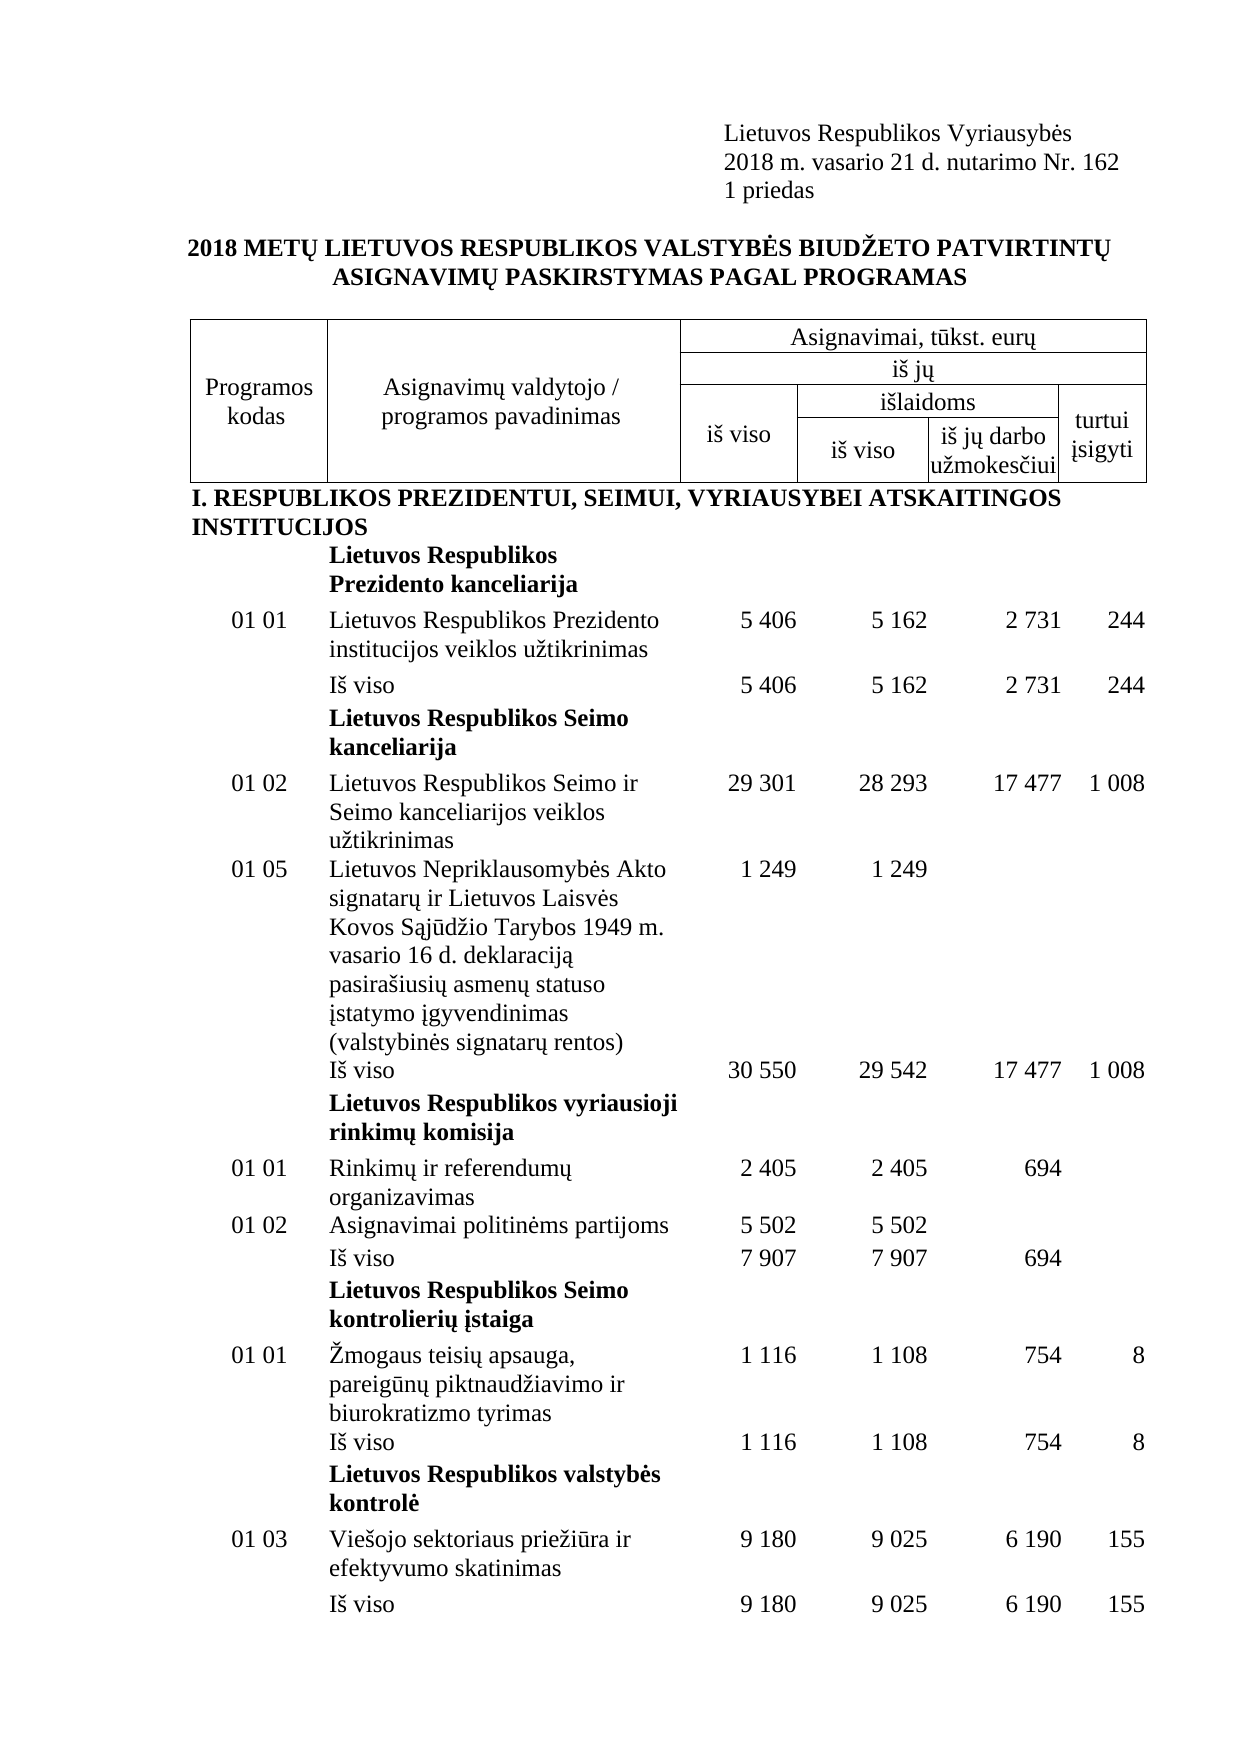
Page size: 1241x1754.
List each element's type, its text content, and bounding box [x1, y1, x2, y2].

table_cell [190, 1427, 328, 1459]
table_cell [1151, 1459, 1174, 1524]
table_cell iš viso [798, 418, 928, 482]
table_cell [1063, 1210, 1146, 1243]
table_cell iš jų [681, 353, 1146, 384]
table_cell [190, 1055, 328, 1088]
table_cell [1151, 1153, 1174, 1210]
table_cell [1151, 703, 1174, 768]
table_cell [1063, 1243, 1146, 1275]
table_cell [179, 540, 190, 605]
table_cell [680, 1275, 797, 1340]
text 2018 METŲ LIETUVOS RESPUBLIKOS VALSTYBĖS BIUDŽETO PATVIRTINTŲ ASIGNAVIMŲ PASKIRSTYMAS PAGAL PROGRAMAS [177, 233, 1122, 291]
table_cell [167, 1589, 178, 1622]
table_header Asignavimai, tūkst. eurų [681, 320, 1146, 352]
table_cell [1151, 352, 1174, 384]
table_cell [680, 540, 797, 605]
table_cell [1151, 1524, 1174, 1589]
table_cell [680, 1088, 797, 1153]
table_cell [1151, 482, 1174, 540]
table_cell [179, 1340, 190, 1427]
table_cell [929, 703, 1063, 768]
table_cell 9 180 [680, 1524, 797, 1589]
table_cell [798, 703, 928, 768]
table_cell 7 907 [680, 1243, 797, 1275]
table_cell Iš viso [328, 1427, 680, 1459]
table_cell [929, 1275, 1063, 1340]
table_cell 01 02 [190, 1210, 328, 1243]
table_cell [167, 854, 178, 1055]
table_cell [1063, 854, 1146, 1055]
table_cell [190, 1243, 328, 1275]
table_cell [1146, 854, 1151, 1055]
table_cell Lietuvos Respublikos Seimo kanceliarija [328, 703, 680, 768]
table_cell [798, 540, 928, 605]
table_cell [179, 1275, 190, 1340]
table_cell 01 03 [190, 1524, 328, 1589]
table_cell [167, 1088, 178, 1153]
table_cell Asignavimai politinėms partijoms [328, 1210, 680, 1243]
table_cell [1063, 1459, 1146, 1524]
table_cell 5 406 [680, 670, 797, 703]
table_cell Iš viso [328, 1055, 680, 1088]
table_cell [1147, 417, 1151, 482]
table_cell [167, 1210, 178, 1243]
table_cell [1146, 1210, 1151, 1243]
table_cell Iš viso [328, 670, 680, 703]
text Lietuvos Respublikos Vyriausybės [723, 118, 1122, 147]
table_cell [929, 540, 1063, 605]
table_cell 7 907 [798, 1243, 928, 1275]
table_cell Rinkimų ir referendumų organizavimas [328, 1153, 680, 1210]
table_cell išlaidoms [798, 385, 1058, 417]
table_cell [179, 482, 190, 540]
table_cell 01 01 [190, 605, 328, 670]
table_cell [190, 703, 328, 768]
table_cell [1146, 605, 1151, 670]
table_cell [929, 1459, 1063, 1524]
table_cell [1151, 605, 1174, 670]
table_cell Lietuvos Respublikos valstybės kontrolė [328, 1459, 680, 1524]
table_header Programos kodas [191, 320, 327, 482]
table_cell [1147, 384, 1151, 417]
table_cell 2 405 [680, 1153, 797, 1210]
table_cell 9 025 [798, 1524, 928, 1589]
table_cell I. RESPUBLIKOS PREZIDENTUI, SEIMUI, VYRIAUSYBEI ATSKAITINGOS INSTITUCIJOS [190, 483, 1146, 540]
table_cell [1146, 1243, 1151, 1275]
table_cell [179, 768, 190, 854]
table_cell [1146, 703, 1151, 768]
table_cell [167, 1275, 178, 1340]
table_cell iš viso [681, 385, 797, 482]
table_cell [798, 1459, 928, 1524]
table_cell 244 [1063, 670, 1146, 703]
table_cell [179, 1055, 190, 1088]
text 1 priedas [723, 176, 1122, 204]
table_cell [1063, 703, 1146, 768]
table_cell [167, 352, 178, 384]
table_cell [1146, 670, 1151, 703]
table_cell [179, 605, 190, 670]
table_cell [179, 1210, 190, 1243]
table_cell [179, 1427, 190, 1459]
table_cell [190, 1275, 328, 1340]
table_cell 8 [1063, 1427, 1146, 1459]
table_cell [1151, 1589, 1174, 1622]
table_cell [1146, 1459, 1151, 1524]
table_cell [179, 854, 190, 1055]
table_cell [167, 605, 178, 670]
table_cell 1 116 [680, 1340, 797, 1427]
table_cell [1146, 1589, 1151, 1622]
table_cell [798, 1275, 928, 1340]
table_cell 2 405 [798, 1153, 928, 1210]
table_cell [1146, 482, 1151, 540]
table_cell 8 [1063, 1340, 1146, 1427]
table_cell [167, 1340, 178, 1427]
table_cell [1063, 1088, 1146, 1153]
table_cell Lietuvos Respublikos Prezidento kanceliarija [328, 540, 680, 605]
table_cell 01 01 [190, 1340, 328, 1427]
table_cell [179, 417, 190, 482]
table_cell 1 249 [680, 854, 797, 1055]
table_cell 5 502 [798, 1210, 928, 1243]
table_cell 5 162 [798, 605, 928, 670]
table_cell [179, 670, 190, 703]
table_cell Lietuvos Respublikos Seimo kontrolierių įstaiga [328, 1275, 680, 1340]
table_cell [179, 384, 190, 417]
table_cell [1151, 540, 1174, 605]
table_cell 754 [929, 1427, 1063, 1459]
table_cell [167, 1055, 178, 1088]
table_cell [929, 854, 1063, 1055]
table_cell 244 [1063, 605, 1146, 670]
table_cell 01 05 [190, 854, 328, 1055]
table_cell 17 477 [929, 768, 1063, 854]
table_cell [1146, 1088, 1151, 1153]
table_cell [1146, 540, 1151, 605]
table_cell [1151, 1340, 1174, 1427]
table_cell [179, 1459, 190, 1524]
table_cell [179, 1524, 190, 1589]
table_cell [1151, 1275, 1174, 1340]
table_cell [167, 482, 178, 540]
table_cell iš jų darbo užmokesčiui [929, 418, 1058, 482]
table_cell [190, 1589, 328, 1622]
table_cell [1151, 854, 1174, 1055]
table_cell Lietuvos Respublikos Seimo ir Seimo kanceliarijos veiklos užtikrinimas [328, 768, 680, 854]
table_cell 1 008 [1063, 1055, 1146, 1088]
table_cell Lietuvos Respublikos vyriausioji rinkimų komisija [328, 1088, 680, 1153]
table_cell [1146, 1153, 1151, 1210]
table_cell 5 162 [798, 670, 928, 703]
table_cell 1 008 [1063, 768, 1146, 854]
table_cell 2 731 [929, 670, 1063, 703]
table_cell 30 550 [680, 1055, 797, 1088]
table_cell 694 [929, 1243, 1063, 1275]
table_cell 1 116 [680, 1427, 797, 1459]
table_cell [680, 1459, 797, 1524]
table_cell [167, 670, 178, 703]
table_cell 1 249 [798, 854, 928, 1055]
table_cell 2 731 [929, 605, 1063, 670]
table_cell [167, 1459, 178, 1524]
table_cell [1063, 1153, 1146, 1210]
table_cell [190, 1459, 328, 1524]
table_cell [179, 1589, 190, 1622]
table_cell 28 293 [798, 768, 928, 854]
table_cell [167, 1153, 178, 1210]
table_cell 5 502 [680, 1210, 797, 1243]
table_cell [190, 1088, 328, 1153]
table_cell [1151, 417, 1174, 482]
table_cell [179, 1088, 190, 1153]
table_cell [167, 703, 178, 768]
table_cell [1151, 1210, 1174, 1243]
table_cell [798, 1088, 928, 1153]
table_cell [1151, 1243, 1174, 1275]
table_cell Iš viso [328, 1243, 680, 1275]
table_cell 17 477 [929, 1055, 1063, 1088]
table_cell 9 025 [798, 1589, 928, 1622]
text 2018 m. vasario 21 d. nutarimo Nr. 162 [723, 147, 1122, 176]
table_cell 155 [1063, 1524, 1146, 1589]
table_cell 155 [1063, 1589, 1146, 1622]
table_cell [1063, 1275, 1146, 1340]
table_cell [929, 1210, 1063, 1243]
table_cell [1146, 1340, 1151, 1427]
table_cell [929, 1088, 1063, 1153]
table_cell [1147, 352, 1151, 384]
table_cell turtui įsigyti [1059, 385, 1146, 482]
table_cell Lietuvos Nepriklausomybės Akto signatarų ir Lietuvos Laisvės Kovos Sąjūdžio Tarybos 1949 m. vasario 16 d. deklaraciją pasirašiusių asmenų statuso įstatymo įgyvendinimas (valstybinės signatarų rentos) [328, 854, 680, 1055]
table_cell Lietuvos Respublikos Prezidento institucijos veiklos užtikrinimas [328, 605, 680, 670]
table_cell [167, 384, 178, 417]
table_cell 6 190 [929, 1589, 1063, 1622]
table_cell [1063, 540, 1146, 605]
table_header [167, 319, 178, 352]
table_cell 01 02 [190, 768, 328, 854]
table_cell 9 180 [680, 1589, 797, 1622]
table_cell [167, 540, 178, 605]
table_cell [1151, 670, 1174, 703]
table_cell [1146, 768, 1151, 854]
table_cell [1151, 384, 1174, 417]
table_cell [167, 1243, 178, 1275]
table_cell [1146, 1427, 1151, 1459]
table_cell [167, 417, 178, 482]
table_cell 5 406 [680, 605, 797, 670]
table_cell Iš viso [328, 1589, 680, 1622]
table_header [1151, 319, 1174, 352]
table_cell [167, 768, 178, 854]
table_cell 29 542 [798, 1055, 928, 1088]
table_cell Žmogaus teisių apsauga, pareigūnų piktnaudžiavimo ir biurokratizmo tyrimas [328, 1340, 680, 1427]
table_header [179, 319, 190, 352]
table_cell [1146, 1275, 1151, 1340]
table_cell 6 190 [929, 1524, 1063, 1589]
table_cell [190, 670, 328, 703]
table_cell [1151, 768, 1174, 854]
table_cell [179, 352, 190, 384]
table_cell [1146, 1055, 1151, 1088]
table_cell 1 108 [798, 1427, 928, 1459]
table_cell [1151, 1088, 1174, 1153]
table_cell Viešojo sektoriaus priežiūra ir efektyvumo skatinimas [328, 1524, 680, 1589]
table_cell [1151, 1055, 1174, 1088]
table_cell [190, 540, 328, 605]
table_header [1147, 319, 1151, 352]
table_cell 01 01 [190, 1153, 328, 1210]
table_cell [179, 1153, 190, 1210]
table_cell 29 301 [680, 768, 797, 854]
table_cell [680, 703, 797, 768]
table_cell [1151, 1427, 1174, 1459]
table_cell 1 108 [798, 1340, 928, 1427]
table_cell [179, 703, 190, 768]
table_cell [179, 1243, 190, 1275]
table_cell [167, 1524, 178, 1589]
table_header Asignavimų valdytojo / programos pavadinimas [328, 320, 680, 482]
table_cell [167, 1427, 178, 1459]
table_cell [1146, 1524, 1151, 1589]
table_cell 754 [929, 1340, 1063, 1427]
table_cell 694 [929, 1153, 1063, 1210]
